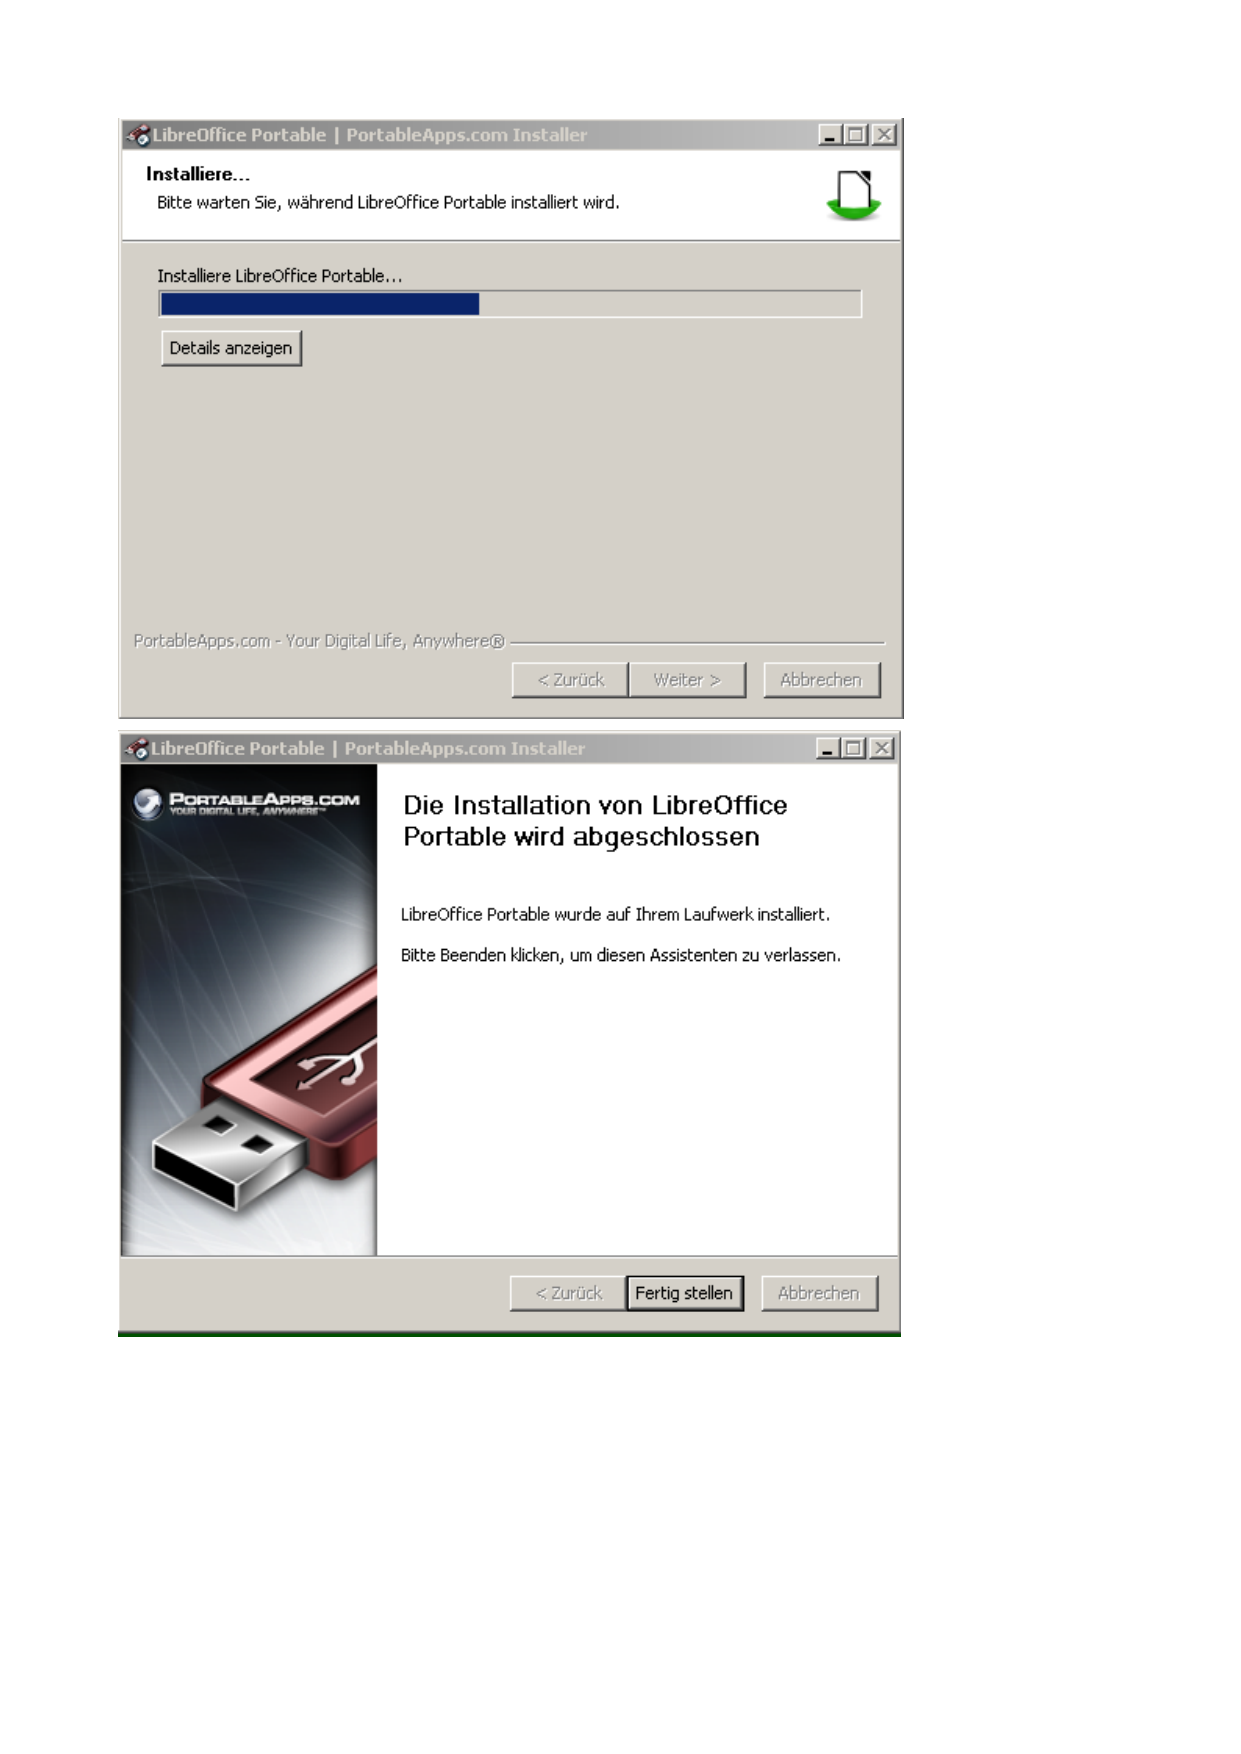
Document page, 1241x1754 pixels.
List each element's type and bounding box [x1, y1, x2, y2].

picture [118, 730, 901, 1337]
picture [118, 118, 904, 719]
